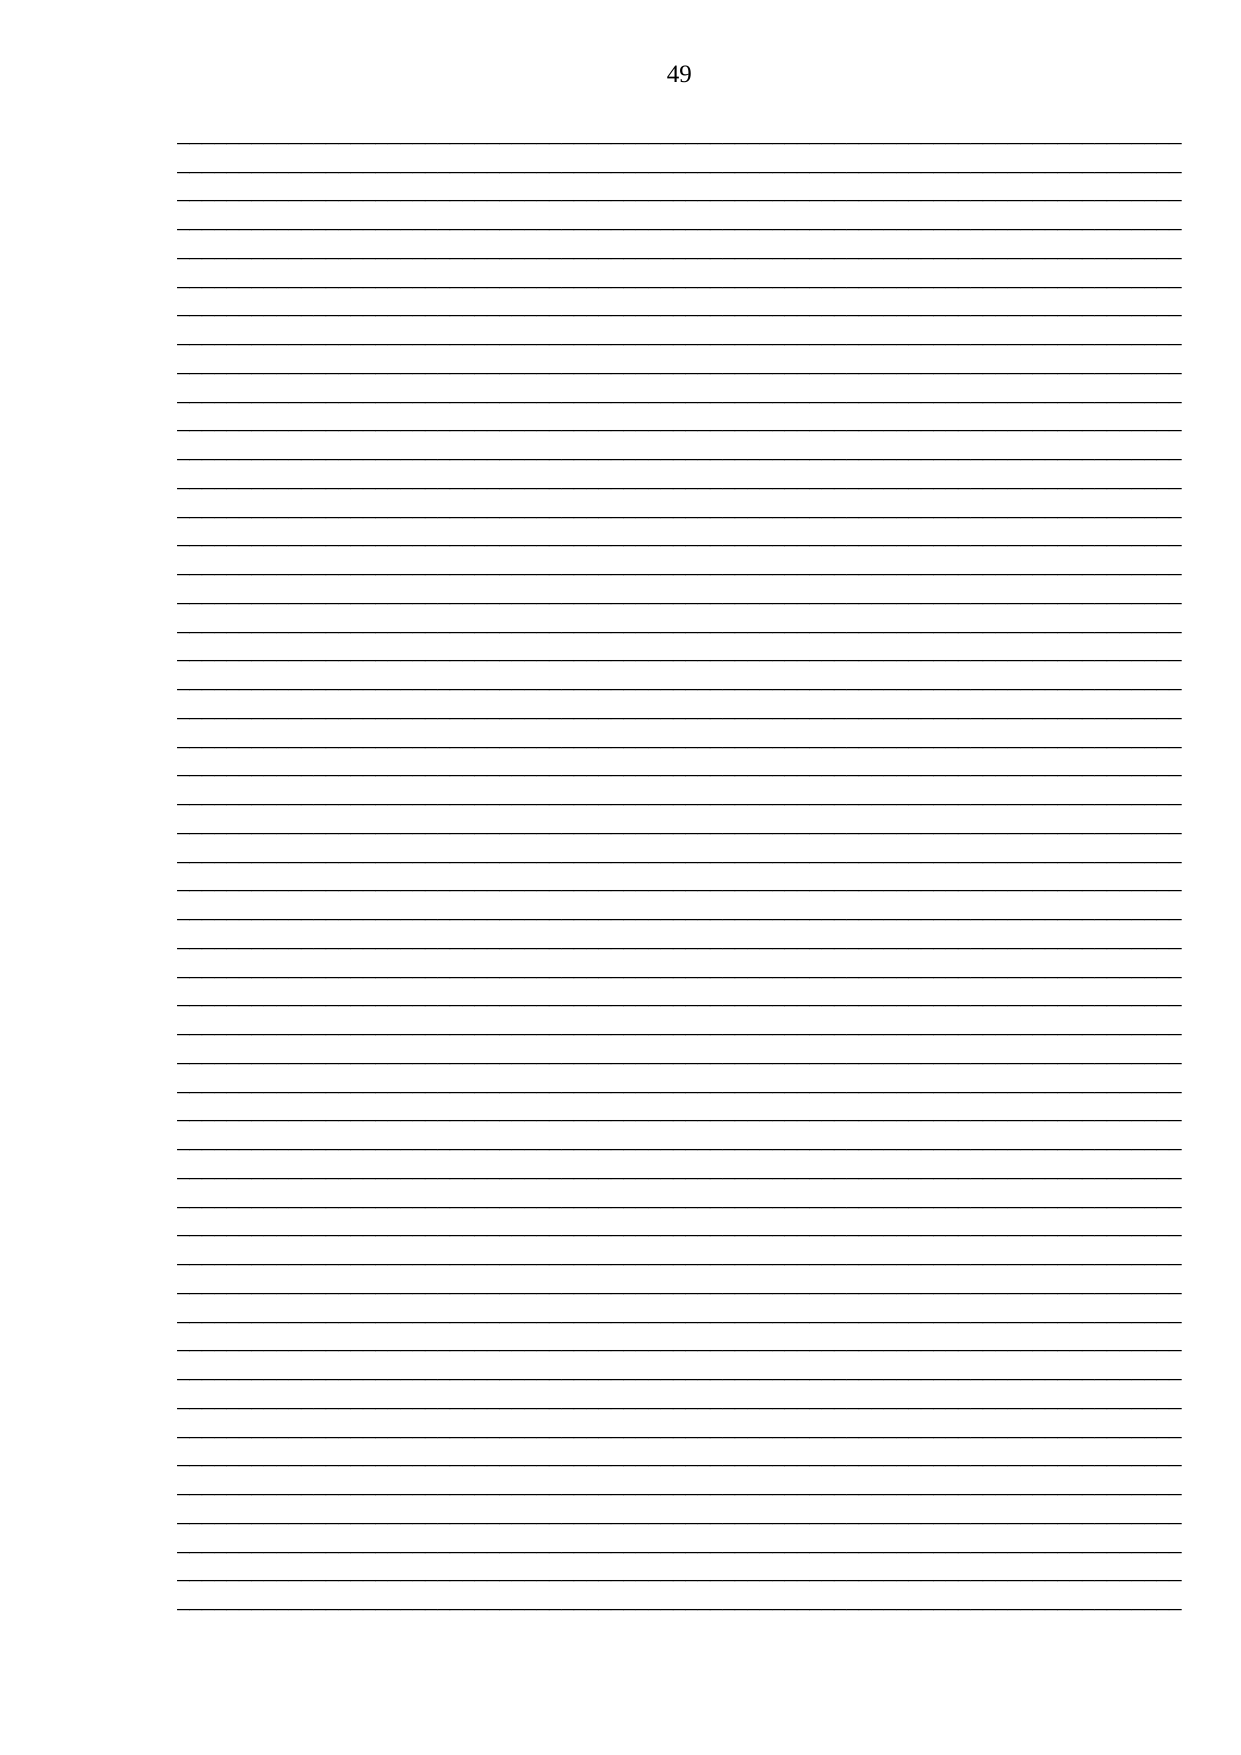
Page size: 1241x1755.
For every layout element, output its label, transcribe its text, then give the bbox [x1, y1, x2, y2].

text 6. Sprendimo motyvai [177, 374, 1181, 402]
text 6. Sprendimo motyvai [177, 1236, 1181, 1264]
text 6. Sprendimo motyvai [177, 1351, 1181, 1379]
text 6. Sprendimo motyvai [177, 489, 1181, 517]
text 6. Sprendimo motyvai [177, 920, 1181, 948]
text 6. Sprendimo motyvai [177, 1150, 1181, 1178]
text 6. Sprendimo motyvai [177, 633, 1181, 660]
text 6. Sprendimo motyvai [177, 604, 1181, 632]
text 6. Sprendimo motyvai [177, 259, 1181, 287]
text 6. Sprendimo motyvai [177, 575, 1181, 603]
text 6. Sprendimo motyvai [177, 1064, 1181, 1092]
text 6. Sprendimo motyvai [177, 1581, 1181, 1609]
text 6. Sprendimo motyvai [177, 230, 1181, 258]
text 6. Sprendimo motyvai [177, 1121, 1181, 1149]
text 6. Sprendimo motyvai [177, 949, 1181, 977]
text 6. Sprendimo motyvai [177, 776, 1181, 804]
text 6. Sprendimo motyvai [177, 1179, 1181, 1207]
text 6. Sprendimo motyvai [177, 805, 1181, 833]
text 6. Sprendimo motyvai [177, 518, 1181, 545]
text 6. Sprendimo motyvai [177, 1466, 1181, 1494]
text 6. Sprendimo motyvai [177, 431, 1181, 459]
text 6. Sprendimo motyvai [177, 546, 1181, 574]
text 6. Sprendimo motyvai [177, 403, 1181, 430]
text 6. Sprendimo motyvai [177, 1294, 1181, 1322]
text 6. Sprendimo motyvai [177, 891, 1181, 919]
text 6. Sprendimo motyvai [177, 834, 1181, 862]
text 6. Sprendimo motyvai [177, 1006, 1181, 1034]
text 6. Sprendimo motyvai [177, 1409, 1181, 1437]
text 6. Sprendimo motyvai [177, 978, 1181, 1005]
text 6. Sprendimo motyvai [177, 1265, 1181, 1293]
text 6. Sprendimo motyvai [177, 316, 1181, 344]
text 6. Sprendimo motyvai [177, 1208, 1181, 1235]
text 6. Sprendimo motyvai [177, 288, 1181, 315]
text 6. Sprendimo motyvai [177, 1553, 1181, 1580]
text 6. Sprendimo motyvai [177, 201, 1181, 229]
text 6. Sprendimo motyvai [177, 1323, 1181, 1350]
text 6. Sprendimo motyvai [177, 1438, 1181, 1465]
text 6. Sprendimo motyvai [177, 345, 1181, 373]
text 6. Sprendimo motyvai [177, 118, 1181, 143]
text 6. Sprendimo motyvai [177, 1035, 1181, 1063]
text 6. Sprendimo motyvai [177, 690, 1181, 718]
text 6. Sprendimo motyvai [177, 748, 1181, 775]
text 6. Sprendimo motyvai [177, 144, 1181, 172]
text 6. Sprendimo motyvai [177, 1524, 1181, 1552]
text 6. Sprendimo motyvai [177, 1380, 1181, 1408]
text 6. Sprendimo motyvai [177, 460, 1181, 488]
text 6. Sprendimo motyvai [177, 863, 1181, 890]
text 6. Sprendimo motyvai [177, 173, 1181, 200]
text 6. Sprendimo motyvai [177, 719, 1181, 747]
text 6. Sprendimo motyvai [177, 1093, 1181, 1120]
text 6. Sprendimo motyvai [177, 661, 1181, 689]
text 6. Sprendimo motyvai [177, 1495, 1181, 1523]
